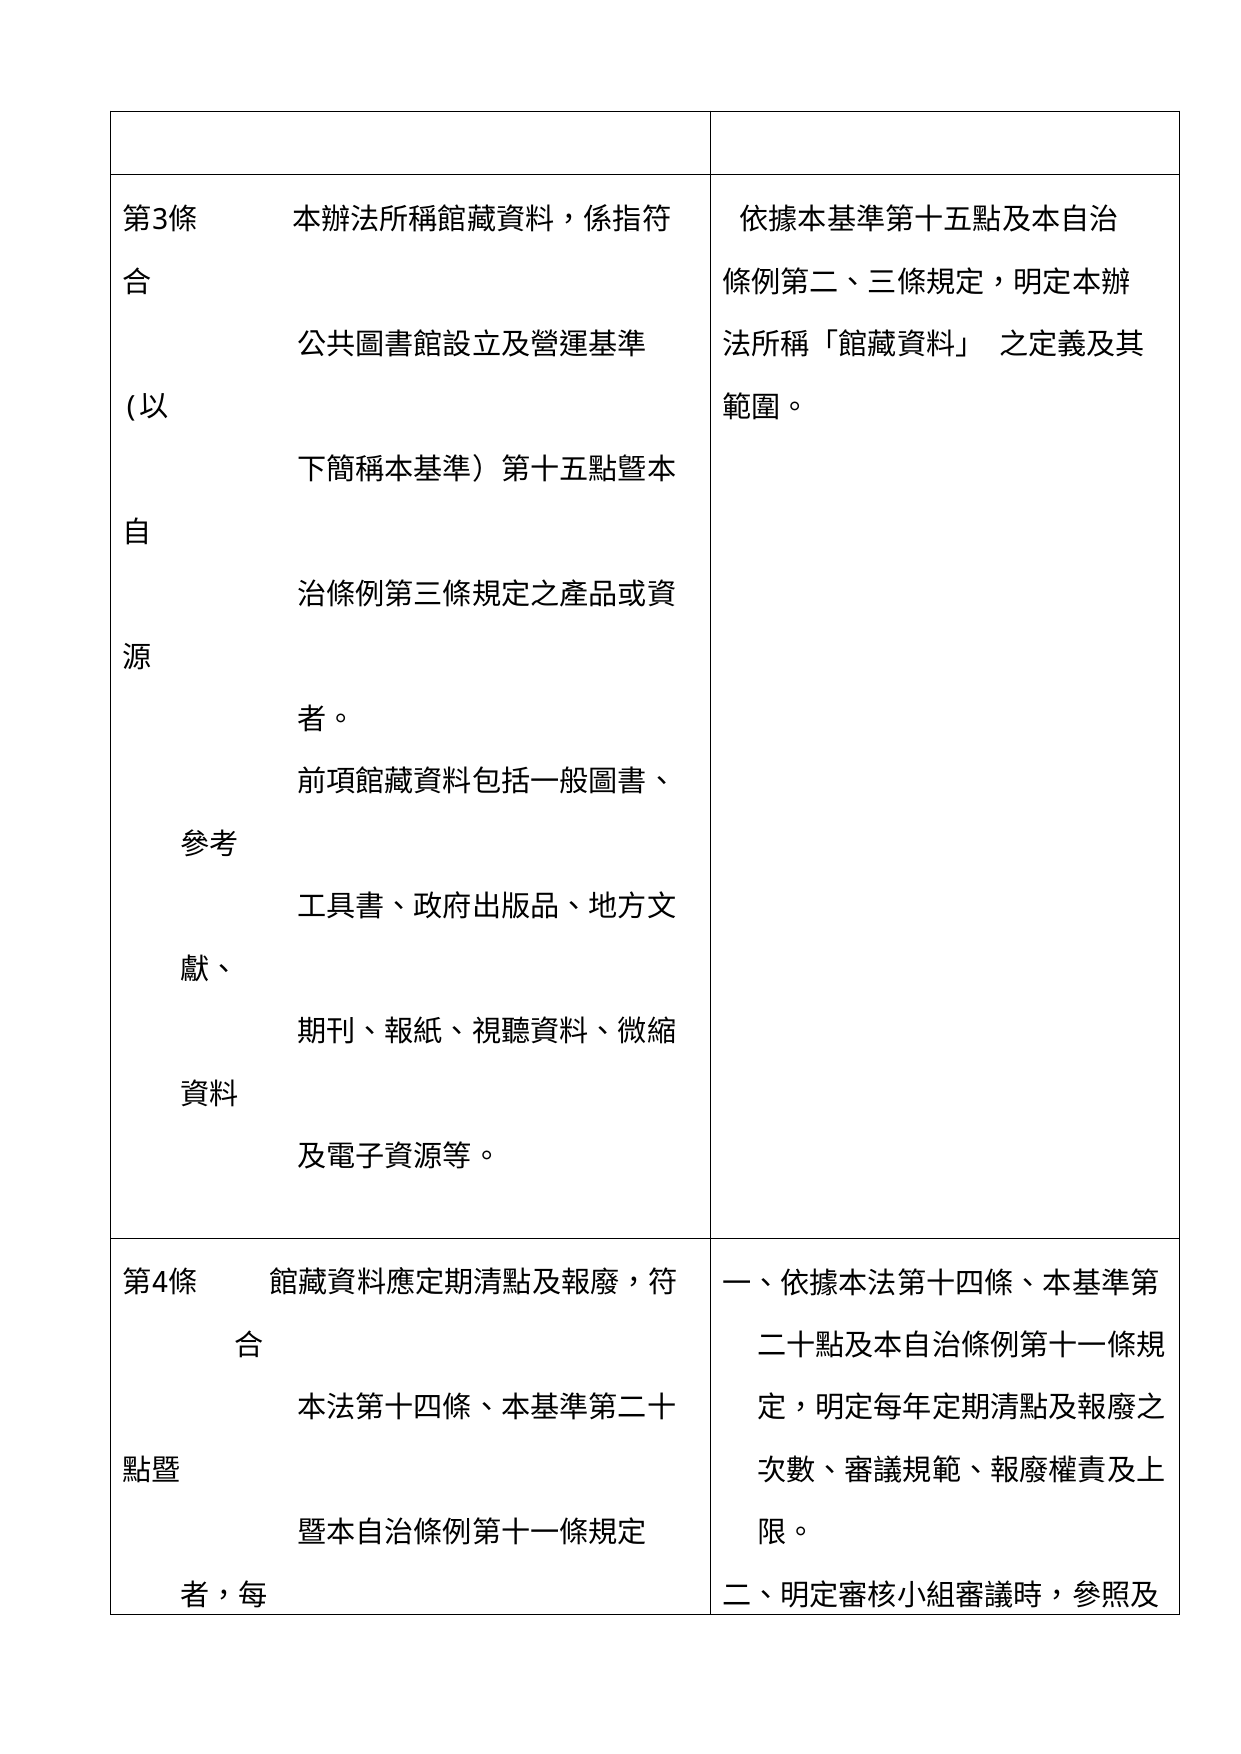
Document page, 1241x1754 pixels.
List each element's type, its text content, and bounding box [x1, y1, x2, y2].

table_cell 依據本基準第十五點及本自治條例第二、三條規定，明定本辦法所稱「館藏資料」 之定義及其範圍。 [711, 175, 1179, 1238]
table_cell 館藏資料應定期清點及報廢，符合 本法第十四條、本基準第二十點暨 暨本自治條例第十一條規定者，每 [111, 1239, 710, 1614]
table_cell [111, 112, 710, 174]
table_cell 本辦法所稱館藏資料，係指符合 公共圖書館設立及營運基準(以 下簡稱本基準）第十五點曁本自 治條例第三條規定之產品或資源 者。 前項館藏資料包括一般圖書、參考 工具書、政府出版品、地方文獻、 期刊、報紙、視聽資料、微縮資料 及電子資源等。 [111, 175, 710, 1238]
table_cell [711, 112, 1179, 174]
table_cell 一、依據本法第十四條、本基準第 二十點及本自治條例第十一條規 定，明定每年定期清點及報廢之 次數、審議規範、報廢權責及上 限。 二、明定審核小組審議時，參照及 [711, 1239, 1179, 1614]
